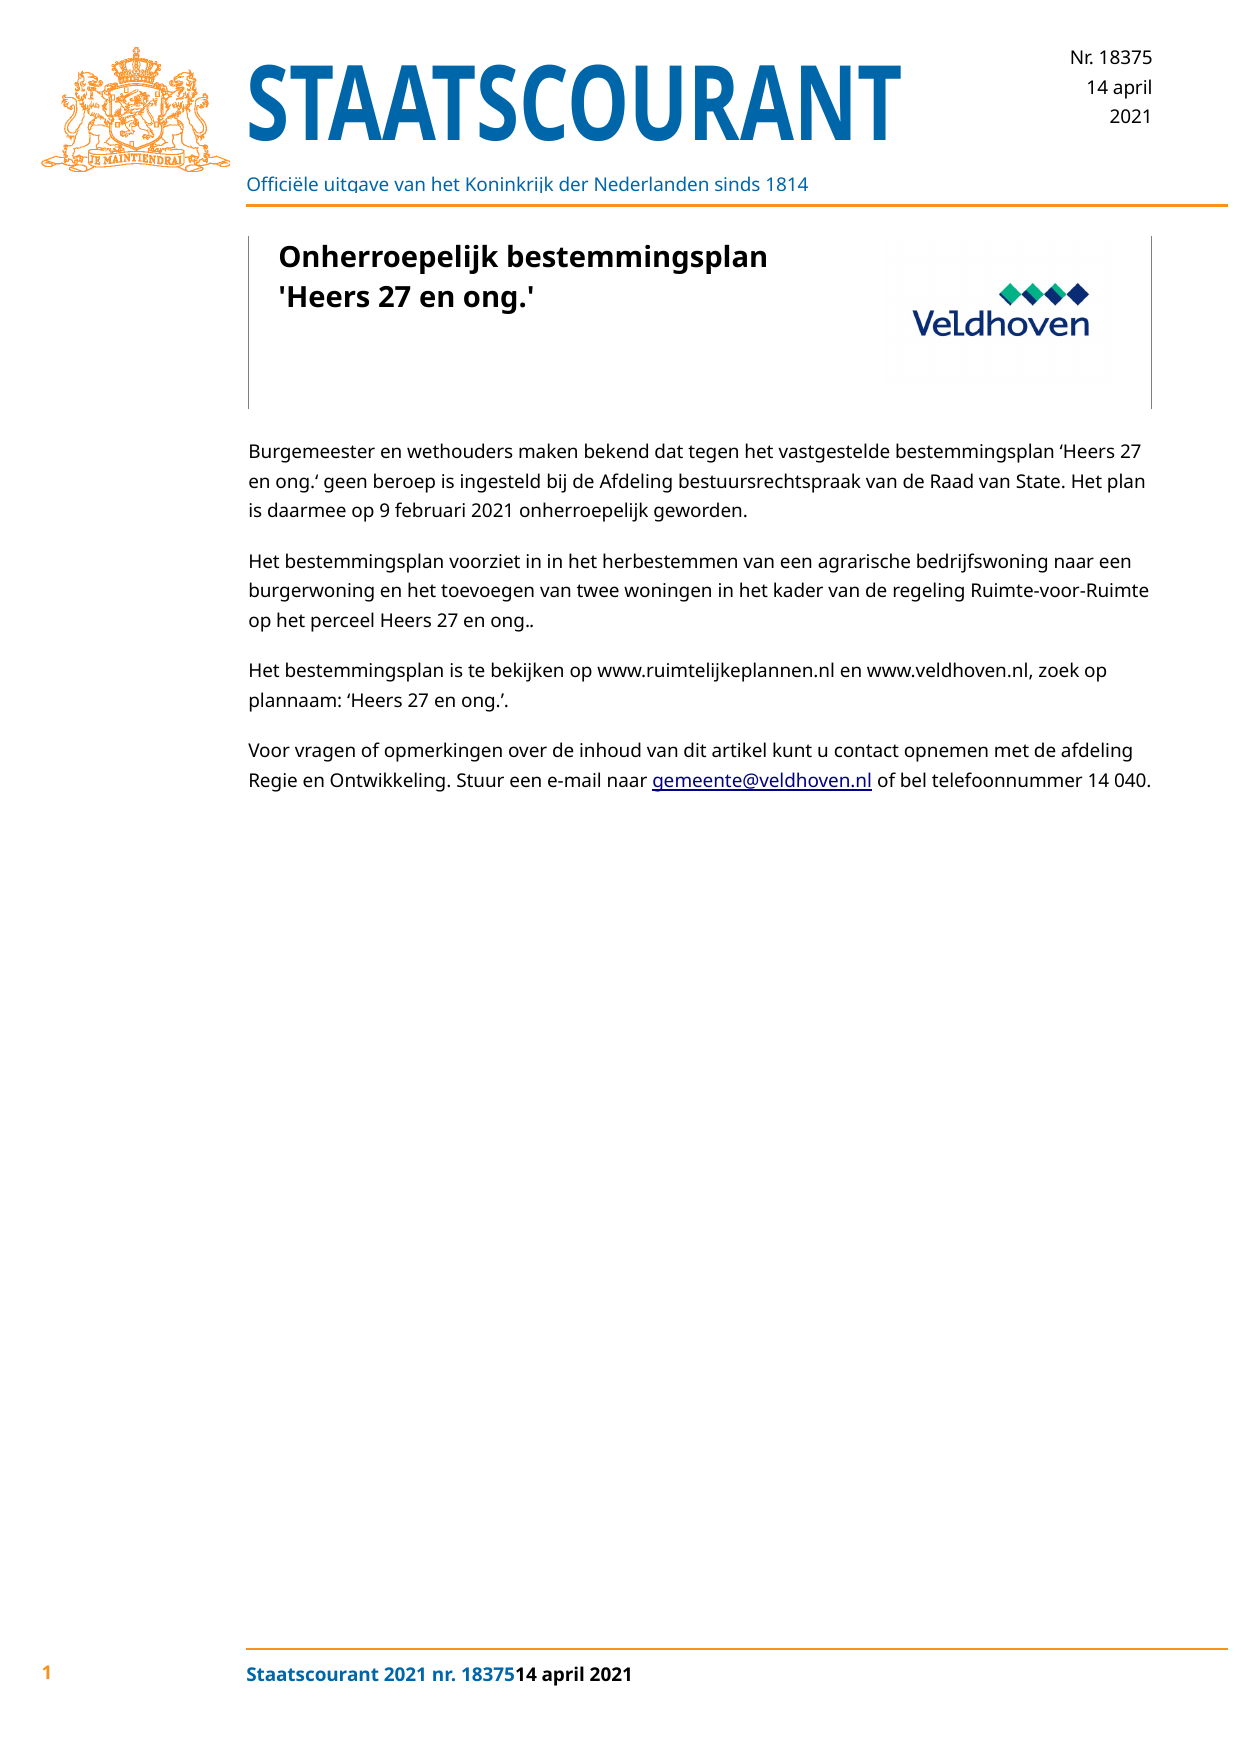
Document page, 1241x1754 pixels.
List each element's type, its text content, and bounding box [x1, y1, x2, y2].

table_header [850, 236, 1151, 409]
table_header Onherroepelijk bestemmingsplan 'Heers 27 en ong.' [249, 236, 850, 409]
text Burgemeester en wethouders maken bekend dat tegen het vastgestelde bestemmingsplan ‘Heers 27 en ong.‘ geen beroep is ingesteld bij de Afdeling bestuursrechtspraak van de Raad van State. Het plan is daarmee op 9 februari 2021 onherroepelijk geworden. [248, 438, 1152, 523]
picture [41, 47, 231, 172]
text Voor vragen of opmerkingen over de inhoud van dit artikel kunt u contact opnemen met de afdeling Regie en Ontwikkeling. Stuur een e-mail naar gemeente@veldhoven.nl of bel telefoonnummer 14 040. [248, 738, 1152, 793]
text Het bestemmingsplan voorziet in in het herbestemmen van een agrarische bedrijfswoning naar een burgerwoning en het toevoegen van twee woningen in het kader van de regeling Ruimte-voor-Ruimte op het perceel Heers 27 en ong.. [248, 548, 1152, 633]
picture [882, 236, 1119, 384]
text Het bestemmingsplan is te bekijken op www.ruimtelijkeplannen.nl en www.veldhoven.nl, zoek op plannaam: ‘Heers 27 en ong.’. [248, 658, 1152, 713]
